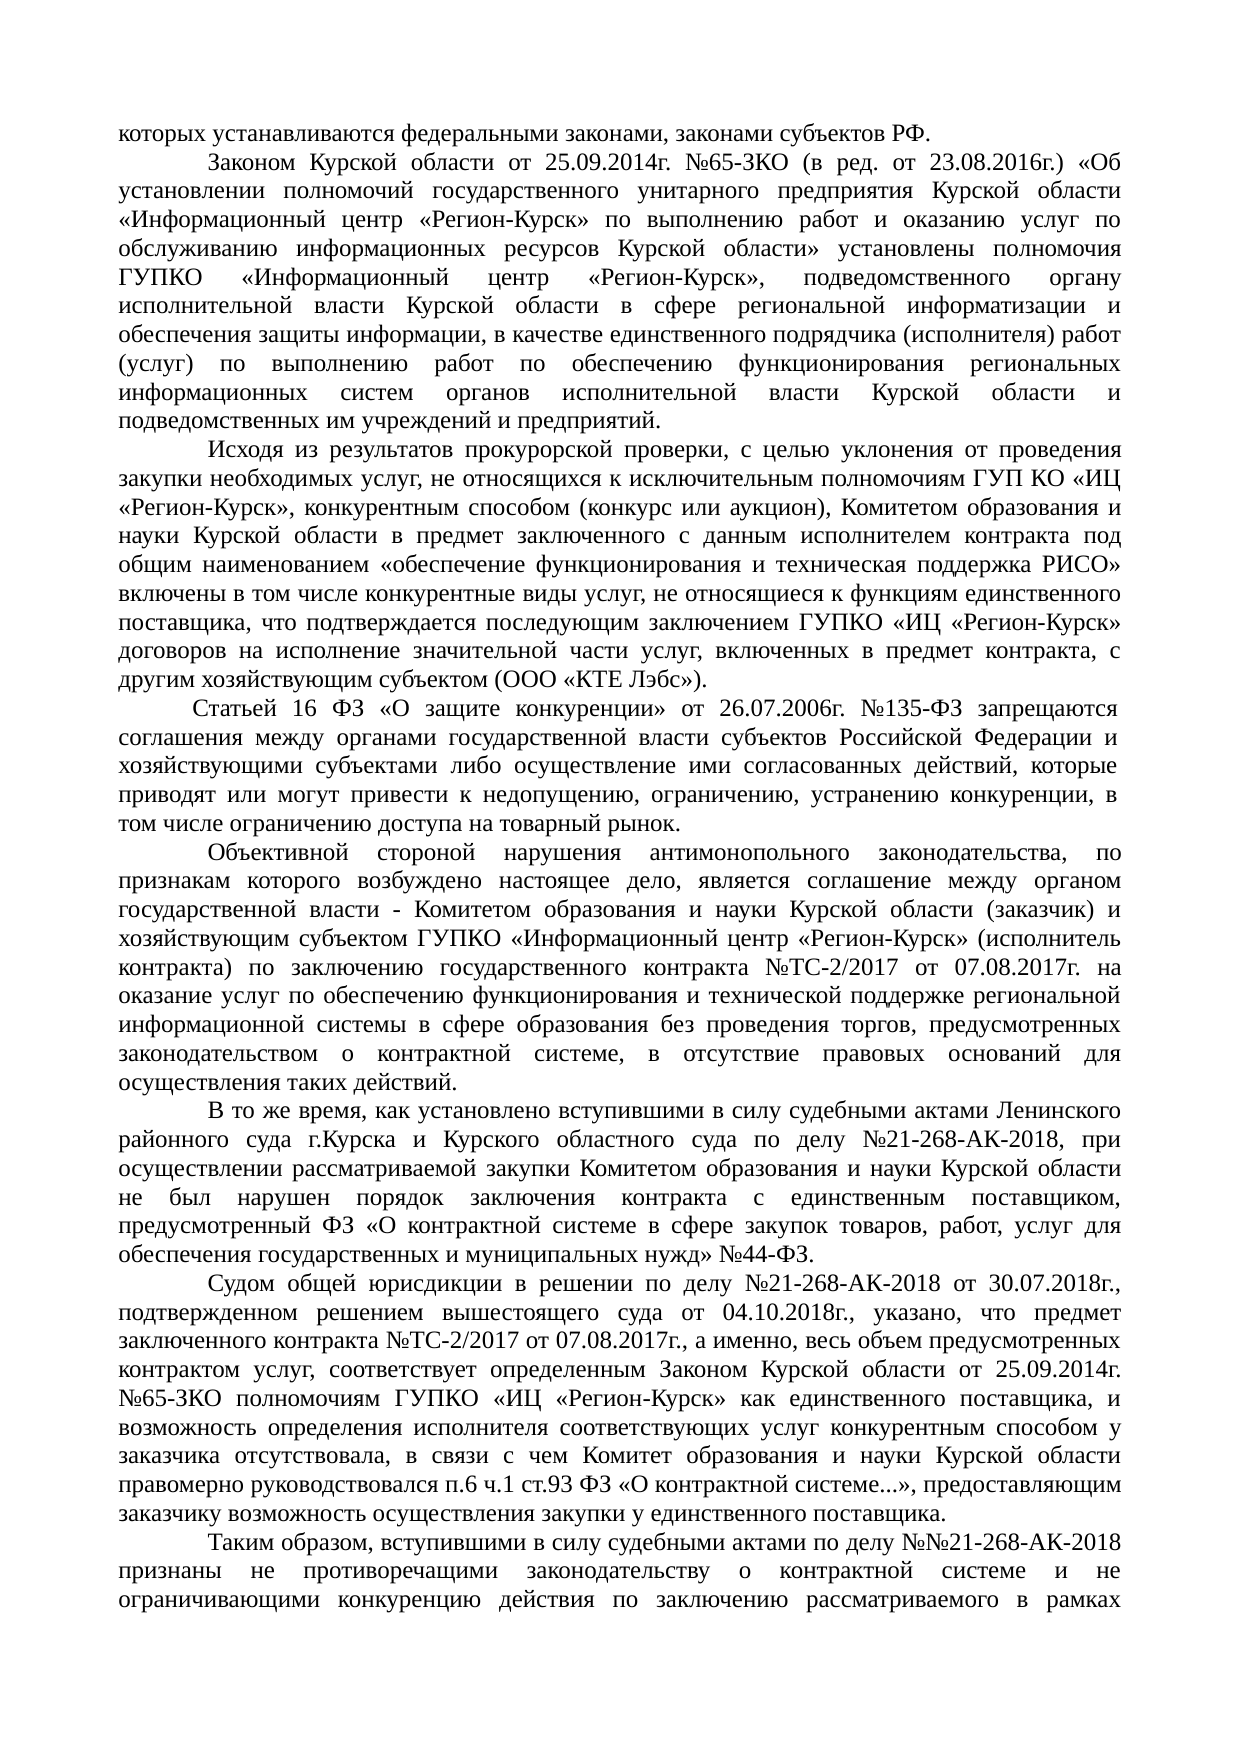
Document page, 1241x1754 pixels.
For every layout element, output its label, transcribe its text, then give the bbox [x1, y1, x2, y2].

text Объективной стороной нарушения антимонопольного законодательства, по признакам которого возбуждено настоящее дело, является соглашение между органом государственной власти - Комитетом образования и науки Курской области (заказчик) и хозяйствующим субъектом ГУПКО «Информационный центр «Регион-Курск» (исполнитель контракта) по заключению государственного контракта №ТС-2/2017 от 07.08.2017г. на оказание услуг по обеспечению функционирования и технической поддержке региональной информационной системы в сфере образования без проведения торгов, предусмотренных законодательством о контрактной системе, в отсутствие правовых оснований для осуществления таких действий. [118, 837, 1122, 1096]
text Исходя из результатов прокурорской проверки, с целью уклонения от проведения закупки необходимых услуг, не относящихся к исключительным полномочиям ГУП КО «ИЦ «Регион-Курск», конкурентным способом (конкурс или аукцион), Комитетом образования и науки Курской области в предмет заключенного с данным исполнителем контракта под общим наименованием «обеспечение функционирования и техническая поддержка РИСО» включены в том числе конкурентные виды услуг, не относящиеся к функциям единственного поставщика, что подтверждается последующим заключением ГУПКО «ИЦ «Регион-Курск» договоров на исполнение значительной части услуг, включенных в предмет контракта, с другим хозяйствующим субъектом (ООО «КТЕ Лэбс»). [118, 434, 1122, 693]
text Статьей 16 ФЗ «О защите конкуренции» от 26.07.2006г. №135-ФЗ запрещаются соглашения между органами государственной власти субъектов Российской Федерации и хозяйствующими субъектами либо осуществление ими согласованных действий, которые приводят или могут привести к недопущению, ограничению, устранению конкуренции, в том числе ограничению доступа на товарный рынок. [118, 693, 1118, 837]
text В то же время, как установлено вступившими в силу судебными актами Ленинского районного суда г.Курска и Курского областного суда по делу №21-268-АК-2018, при осуществлении рассматриваемой закупки Комитетом образования и науки Курской области не был нарушен порядок заключения контракта с единственным поставщиком, предусмотренный ФЗ «О контрактной системе в сфере закупок товаров, работ, услуг для обеспечения государственных и муниципальных нужд» №44-ФЗ. [118, 1096, 1122, 1268]
text Судом общей юрисдикции в решении по делу №21-268-АК-2018 от 30.07.2018г., подтвержденном решением вышестоящего суда от 04.10.2018г., указано, что предмет заключенного контракта №ТС-2/2017 от 07.08.2017г., а именно, весь объем предусмотренных контрактом услуг, соответствует определенным Законом Курской области от 25.09.2014г. №65-ЗКО полномочиям ГУПКО «ИЦ «Регион-Курск» как единственного поставщика, и возможность определения исполнителя соответствующих услуг конкурентным способом у заказчика отсутствовала, в связи с чем Комитет образования и науки Курской области правомерно руководствовался п.6 ч.1 ст.93 ФЗ «О контрактной системе...», предоставляющим заказчику возможность осуществления закупки у единственного поставщика. [118, 1268, 1122, 1527]
text Таким образом, вступившими в силу судебными актами по делу №№21-268-АК-2018 признаны не противоречащими законодательству о контрактной системе и не ограничивающими конкуренцию действия по заключению рассматриваемого в рамках [118, 1527, 1122, 1613]
text Законом Курской области от 25.09.2014г. №65-ЗКО (в ред. от 23.08.2016г.) «Об установлении полномочий государственного унитарного предприятия Курской области «Информационный центр «Регион-Курск» по выполнению работ и оказанию услуг по обслуживанию информационных ресурсов Курской области» установлены полномочия ГУПКО «Информационный центр «Регион-Курск», подведомственного органу исполнительной власти Курской области в сфере региональной информатизации и обеспечения защиты информации, в качестве единственного подрядчика (исполнителя) работ (услуг) по выполнению работ по обеспечению функционирования региональных информационных систем органов исполнительной власти Курской области и подведомственных им учреждений и предприятий. [118, 147, 1122, 434]
text которых устанавливаются федеральными законами, законами субъектов РФ. [118, 118, 1118, 147]
